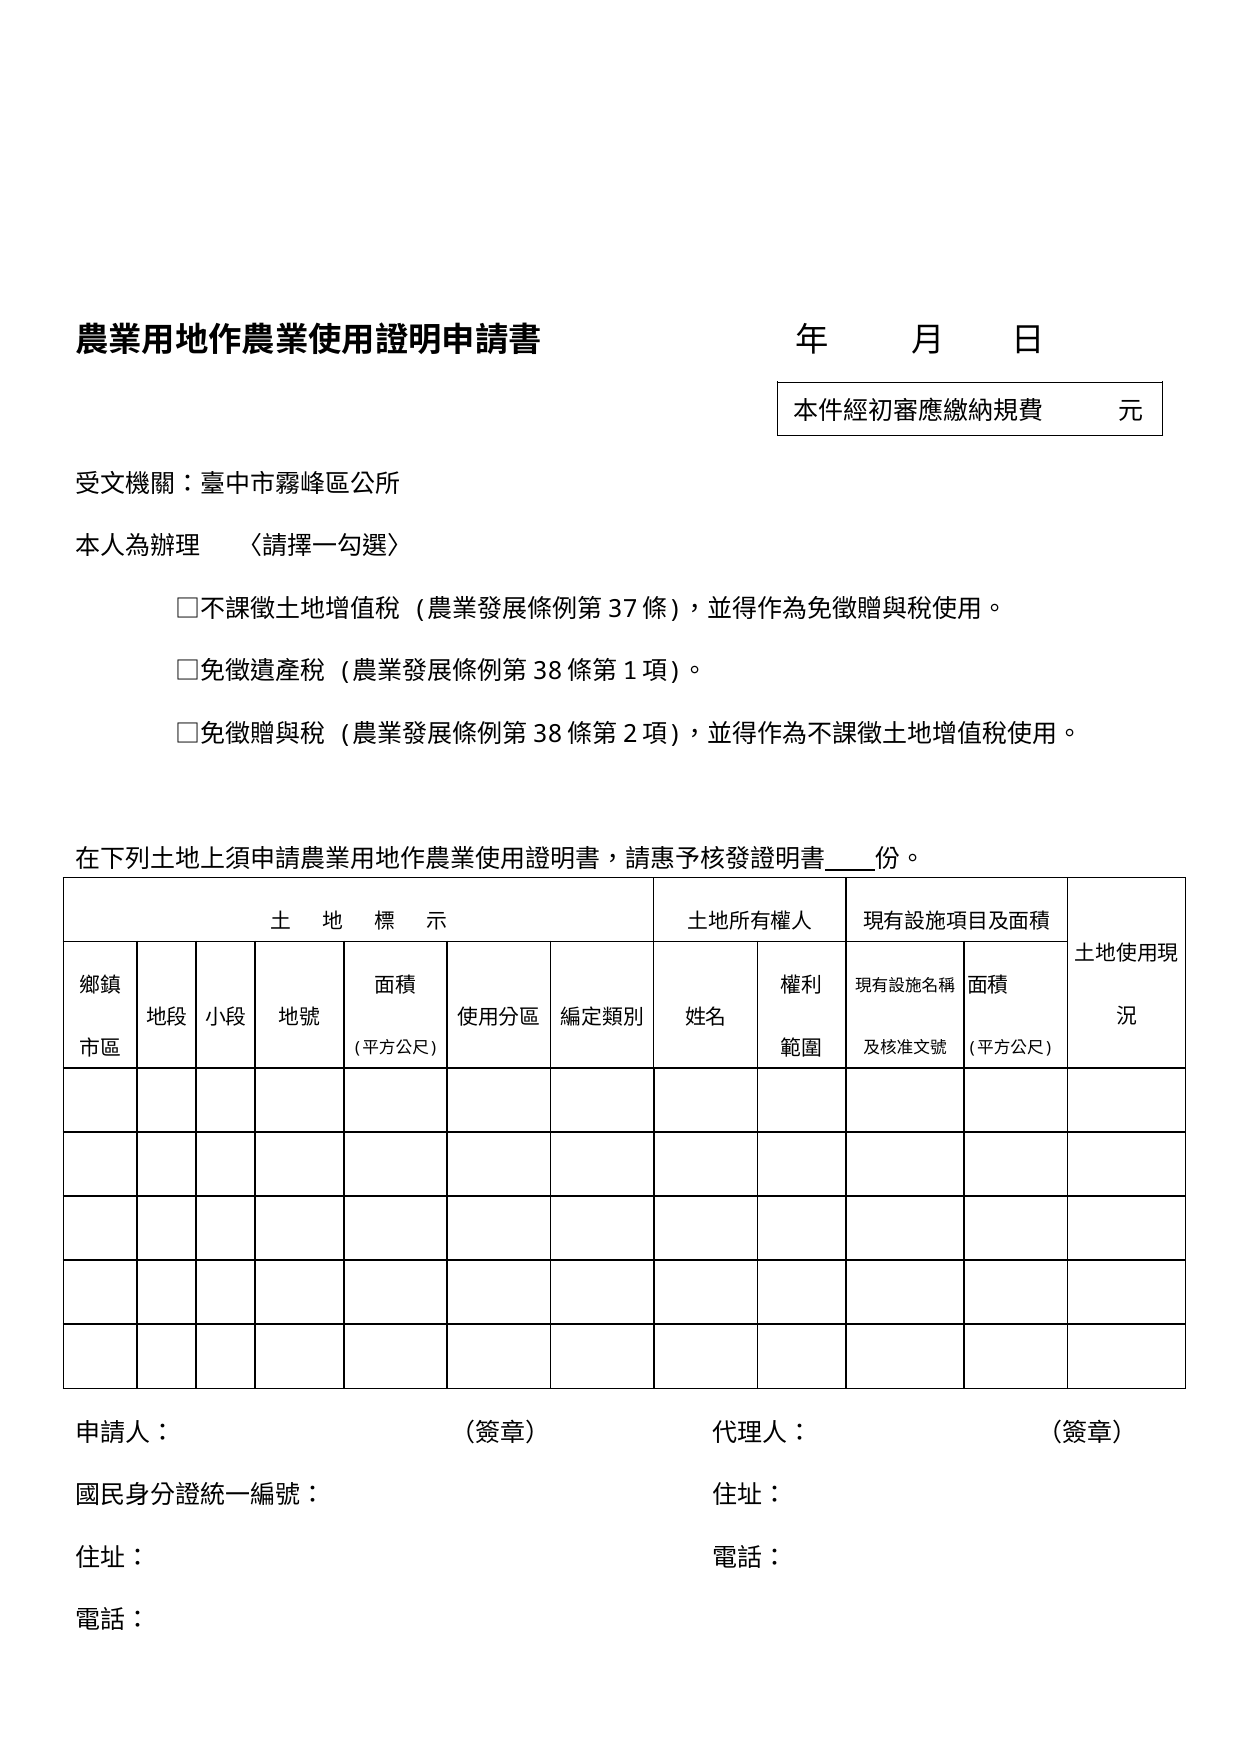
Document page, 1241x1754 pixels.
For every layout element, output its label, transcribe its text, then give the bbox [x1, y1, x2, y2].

table_cell [138, 1197, 195, 1259]
text 受文機關：臺中市霧峰區公所 [75, 439, 1165, 502]
table_cell [448, 1197, 550, 1259]
table_cell [64, 1325, 136, 1387]
table_cell [847, 1261, 963, 1323]
table_cell 權利 範圍 [758, 942, 845, 1067]
table_cell 姓名 [654, 942, 757, 1067]
table_cell [1068, 1325, 1185, 1387]
table_cell [197, 1133, 254, 1195]
table_cell [551, 1197, 653, 1259]
table_cell 地段 [138, 942, 195, 1067]
table_cell [256, 1069, 343, 1131]
table_cell [655, 1069, 757, 1131]
table_cell [64, 1069, 136, 1131]
table_cell [448, 1069, 550, 1131]
text □不課徵土地增值稅 (農業發展條例第37條)，並得作為免徵贈與稅使用。 [75, 564, 1165, 627]
table_cell [197, 1325, 254, 1387]
table_cell [847, 1197, 963, 1259]
table_cell 面積 (平方公尺) [965, 942, 1067, 1067]
text 申請人： （簽章） 代理人： （簽章） [75, 1389, 1165, 1451]
table_cell [551, 1069, 653, 1131]
table_cell [965, 1325, 1067, 1387]
table_cell [64, 1197, 136, 1259]
table_cell [655, 1325, 757, 1387]
table_cell [758, 1133, 845, 1195]
table_cell [256, 1325, 343, 1387]
table_cell [758, 1325, 845, 1387]
table_cell 小段 [197, 942, 254, 1067]
table_cell [345, 1261, 446, 1323]
table_cell [965, 1069, 1067, 1131]
table_header 土 地 標 示 [64, 878, 653, 941]
table_cell [448, 1325, 550, 1387]
table_cell 編定類別 [551, 942, 653, 1067]
table_cell [965, 1133, 1067, 1195]
table_cell [345, 1069, 446, 1131]
table_cell [847, 1069, 963, 1131]
table_cell [138, 1261, 195, 1323]
table_cell [1068, 1261, 1185, 1323]
table_cell [345, 1133, 446, 1195]
table_header 土地使用現況 [1068, 878, 1185, 1067]
table_cell [345, 1197, 446, 1259]
table_cell [1068, 1133, 1185, 1195]
text □免徵遺產稅 (農業發展條例第38條第1項)。 [75, 627, 1165, 689]
table_cell [138, 1133, 195, 1195]
table_cell [64, 1261, 136, 1323]
table_cell [758, 1069, 845, 1131]
table_cell [197, 1261, 254, 1323]
table_cell [847, 1325, 963, 1387]
text 本件經初審應繳納規費 元 [793, 391, 1147, 427]
table_cell [1068, 1069, 1185, 1131]
table_header 現有設施項目及面積 [847, 878, 1067, 941]
table_cell [847, 1133, 963, 1195]
table_cell [965, 1197, 1067, 1259]
table_cell [758, 1261, 845, 1323]
text □免徵贈與稅 (農業發展條例第38條第2項)，並得作為不課徵土地增值稅使用。 [75, 689, 1165, 752]
text 住址： 電話： [75, 1513, 1165, 1576]
table_cell 地號 [256, 942, 343, 1067]
table_cell [64, 1133, 136, 1195]
table_cell [758, 1197, 845, 1259]
table_cell 鄉鎮 市區 [64, 942, 136, 1067]
table_cell [1068, 1197, 1185, 1259]
table_cell [965, 1261, 1067, 1323]
table_cell 面積 (平方公尺) [345, 942, 446, 1067]
text 本人為辦理 〈請擇一勾選〉 [75, 502, 1165, 564]
table_cell [345, 1325, 446, 1387]
table_cell 現有設施名稱及核准文號 [847, 942, 963, 1067]
table_cell [551, 1261, 653, 1323]
table_header 土地所有權人 [654, 878, 845, 941]
table_cell [448, 1133, 550, 1195]
table_cell [655, 1261, 757, 1323]
table_cell [256, 1261, 343, 1323]
text 在下列土地上須申請農業用地作農業使用證明書，請惠予核發證明書 份。 [75, 814, 1165, 877]
table_cell [197, 1069, 254, 1131]
table_cell [655, 1197, 757, 1259]
table_cell [551, 1133, 653, 1195]
table_cell [448, 1261, 550, 1323]
table_cell [256, 1197, 343, 1259]
text 農業用地作農業使用證明申請書 年 月 日 [75, 296, 1165, 358]
table_cell [138, 1325, 195, 1387]
table_cell [551, 1325, 653, 1387]
table_cell [138, 1069, 195, 1131]
text 電話： [75, 1576, 1165, 1638]
table_cell [256, 1133, 343, 1195]
text 國民身分證統一編號： 住址： [75, 1451, 1165, 1513]
table_cell [655, 1133, 757, 1195]
table_cell [197, 1197, 254, 1259]
table_cell 使用分區 [448, 942, 550, 1067]
